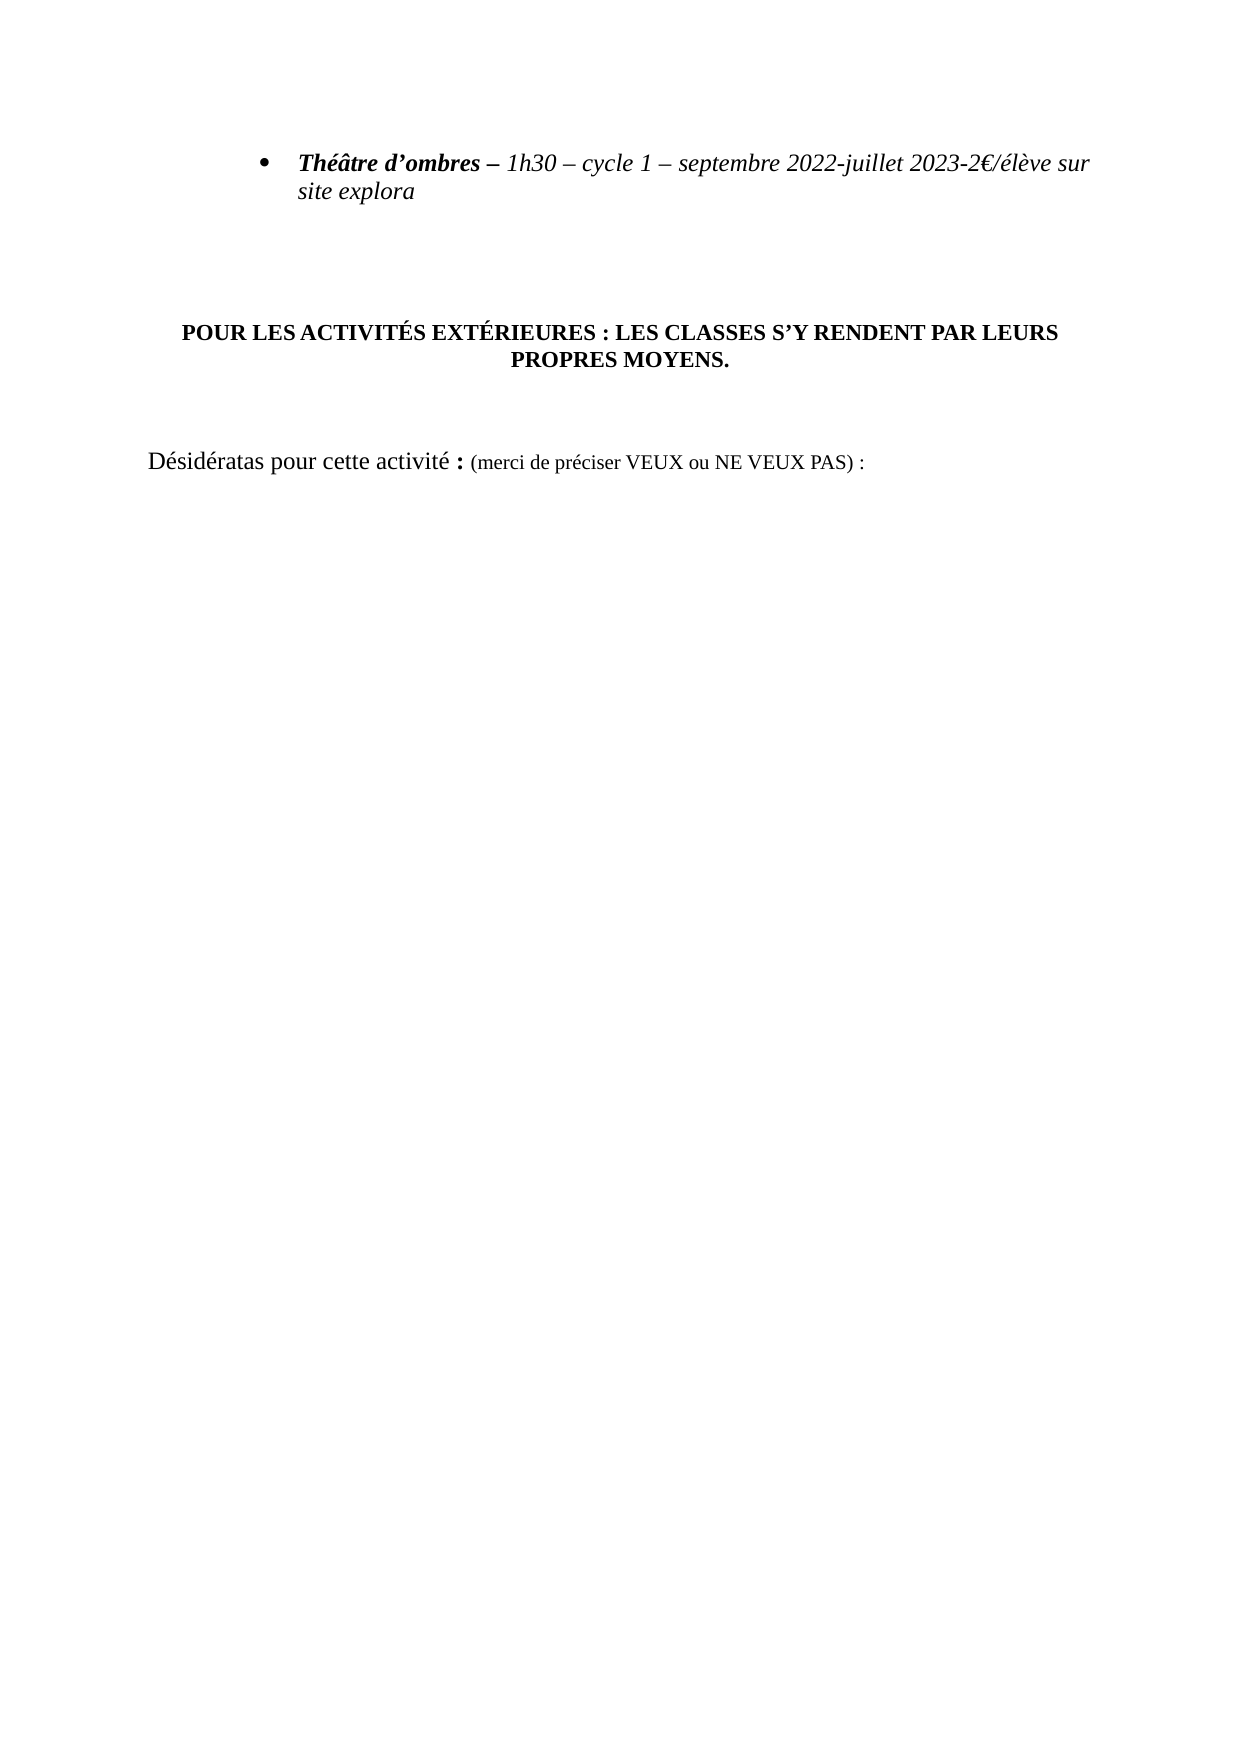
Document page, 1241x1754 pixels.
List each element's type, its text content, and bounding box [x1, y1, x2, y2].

text Désidératas pour cette activité : (merci de préciser VEUX ou NE VEUX PAS) : [148, 446, 1093, 475]
list Théâtre d’ombres – 1h30 – cycle 1 – septembre 2022-juillet 2023-2€/élève sur site explora [260, 148, 1093, 205]
text Pour les activités extérieures : les classes s’y rendent par leurS propres moyens. [148, 319, 1093, 372]
